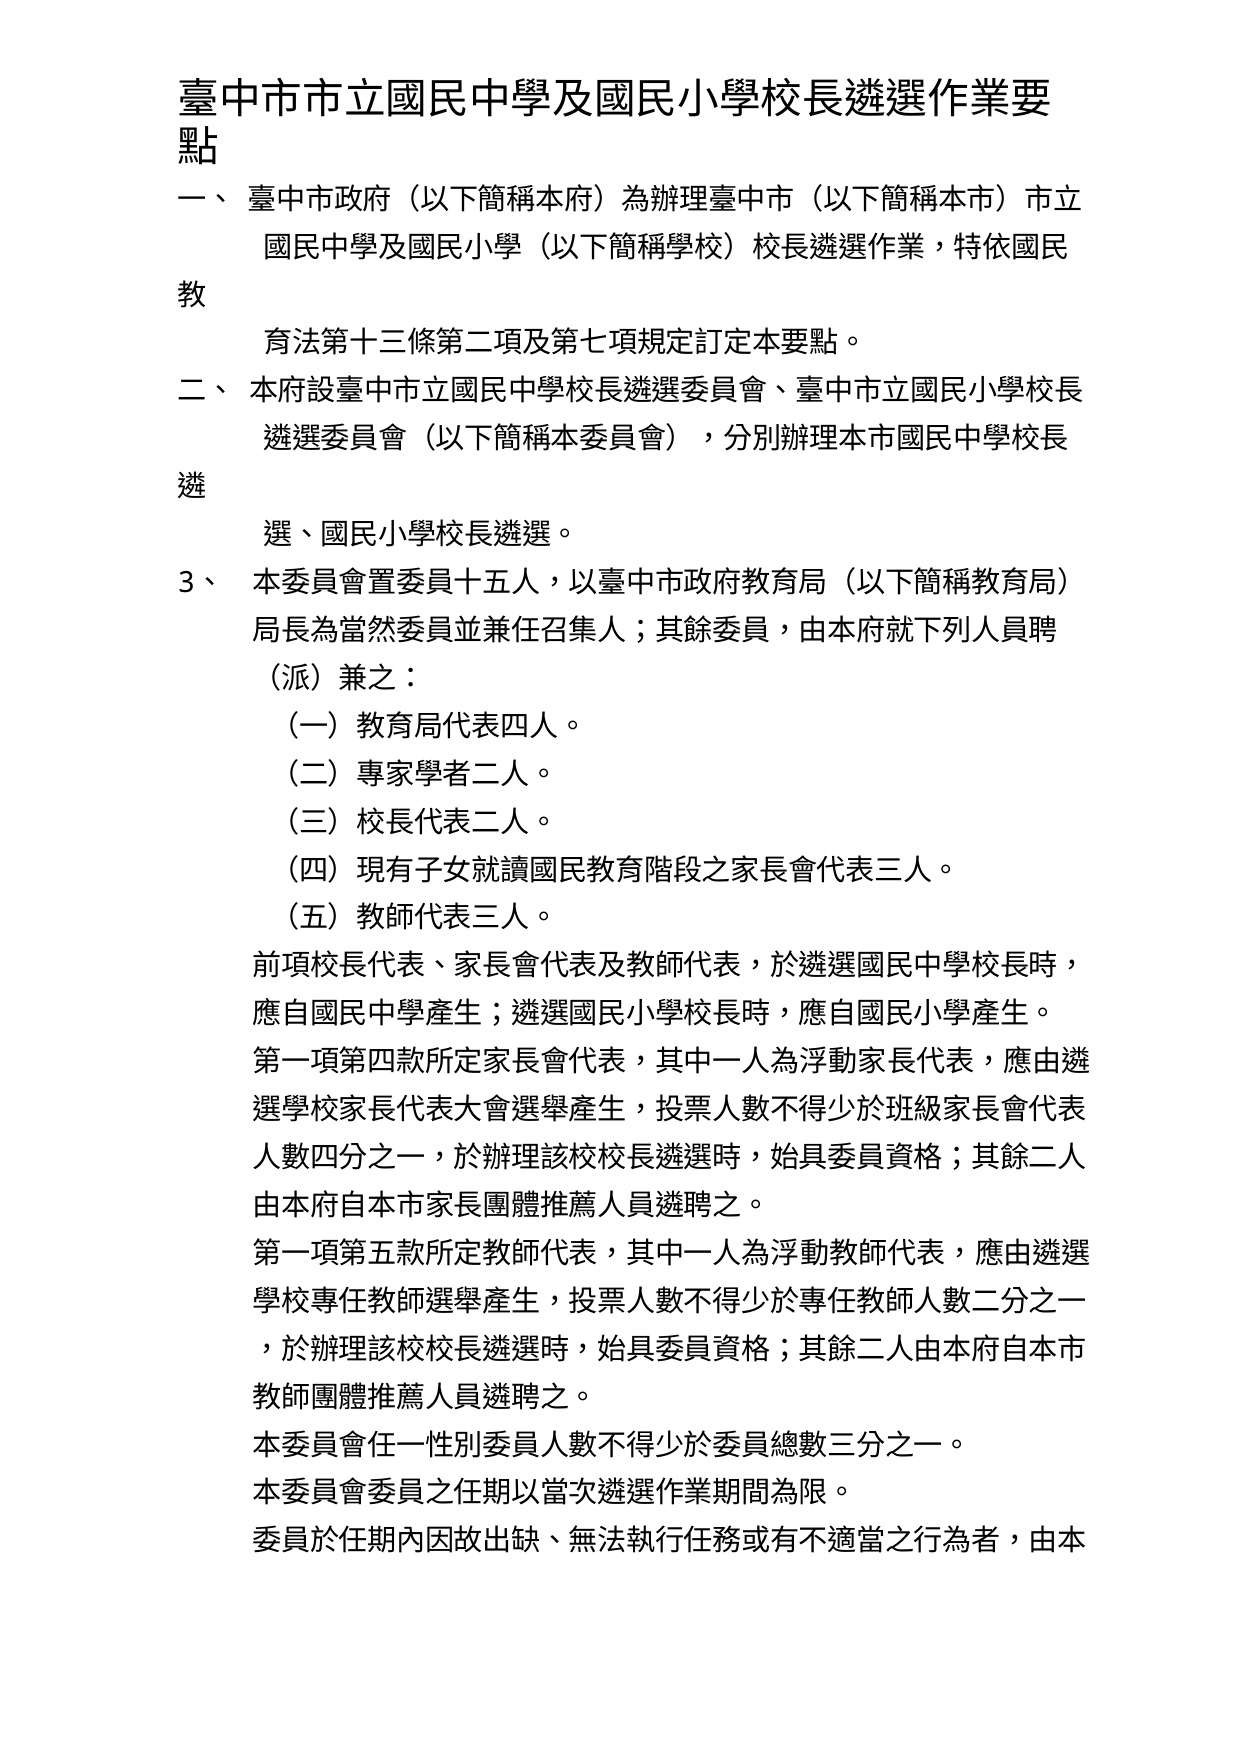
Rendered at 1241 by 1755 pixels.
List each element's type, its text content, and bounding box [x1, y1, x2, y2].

text 二、 本府設臺中市立國民中學校長遴選委員會、臺中市立國民小學校長 [177, 362, 1093, 410]
text 選、國民小學校長遴選。 [177, 506, 1093, 554]
text （五）教師代表三人。 [167, 889, 1093, 937]
text 本委員會委員之任期以當次遴選作業期間為限。 [252, 1464, 1093, 1512]
text 遴選委員會（以下簡稱本委員會），分別辦理本市國民中學校長遴 [177, 410, 1093, 506]
text 本委員會任一性別委員人數不得少於委員總數三分之一。 [252, 1417, 1093, 1464]
text （三）校長代表二人。 [167, 794, 1093, 842]
text 第一項第四款所定家長會代表，其中一人為浮動家長代表，應由遴選學校家長代表大會選舉產生，投票人數不得少於班級家長會代表人數四分之一，於辦理該校校長遴選時，始具委員資格；其餘二人由本府自本市家長團體推薦人員遴聘之。 [252, 1033, 1093, 1225]
text （四）現有子女就讀國民教育階段之家長會代表三人。 [167, 842, 1093, 889]
list 本委員會置委員十五人，以臺中市政府教育局（以下簡稱教育局）局長為當然委員並兼任召集人；其餘委員，由本府就下列人員聘（派）兼之： [177, 554, 1093, 698]
text 委員於任期內因故出缺、無法執行任務或有不適當之行為者，由本 [252, 1512, 1093, 1560]
text 國民中學及國民小學（以下簡稱學校）校長遴選作業，特依國民教 [177, 219, 1093, 314]
text 第一項第五款所定教師代表，其中一人為浮動教師代表，應由遴選學校專任教師選舉產生，投票人數不得少於專任教師人數二分之一 [252, 1225, 1093, 1321]
text 臺中市市立國民中學及國民小學校長遴選作業要點 [177, 75, 1093, 171]
text 育法第十三條第二項及第七項規定訂定本要點。 [177, 314, 1093, 362]
text 前項校長代表、家長會代表及教師代表，於遴選國民中學校長時，應自國民中學產生；遴選國民小學校長時，應自國民小學產生。 [252, 937, 1093, 1033]
text （一）教育局代表四人。 [167, 698, 1093, 746]
text 一、 臺中市政府（以下簡稱本府）為辦理臺中市（以下簡稱本市）市立 [177, 171, 1093, 219]
text （二）專家學者二人。 [167, 746, 1093, 794]
text ，於辦理該校校長遴選時，始具委員資格；其餘二人由本府自本市教師團體推薦人員遴聘之。 [252, 1321, 1093, 1417]
